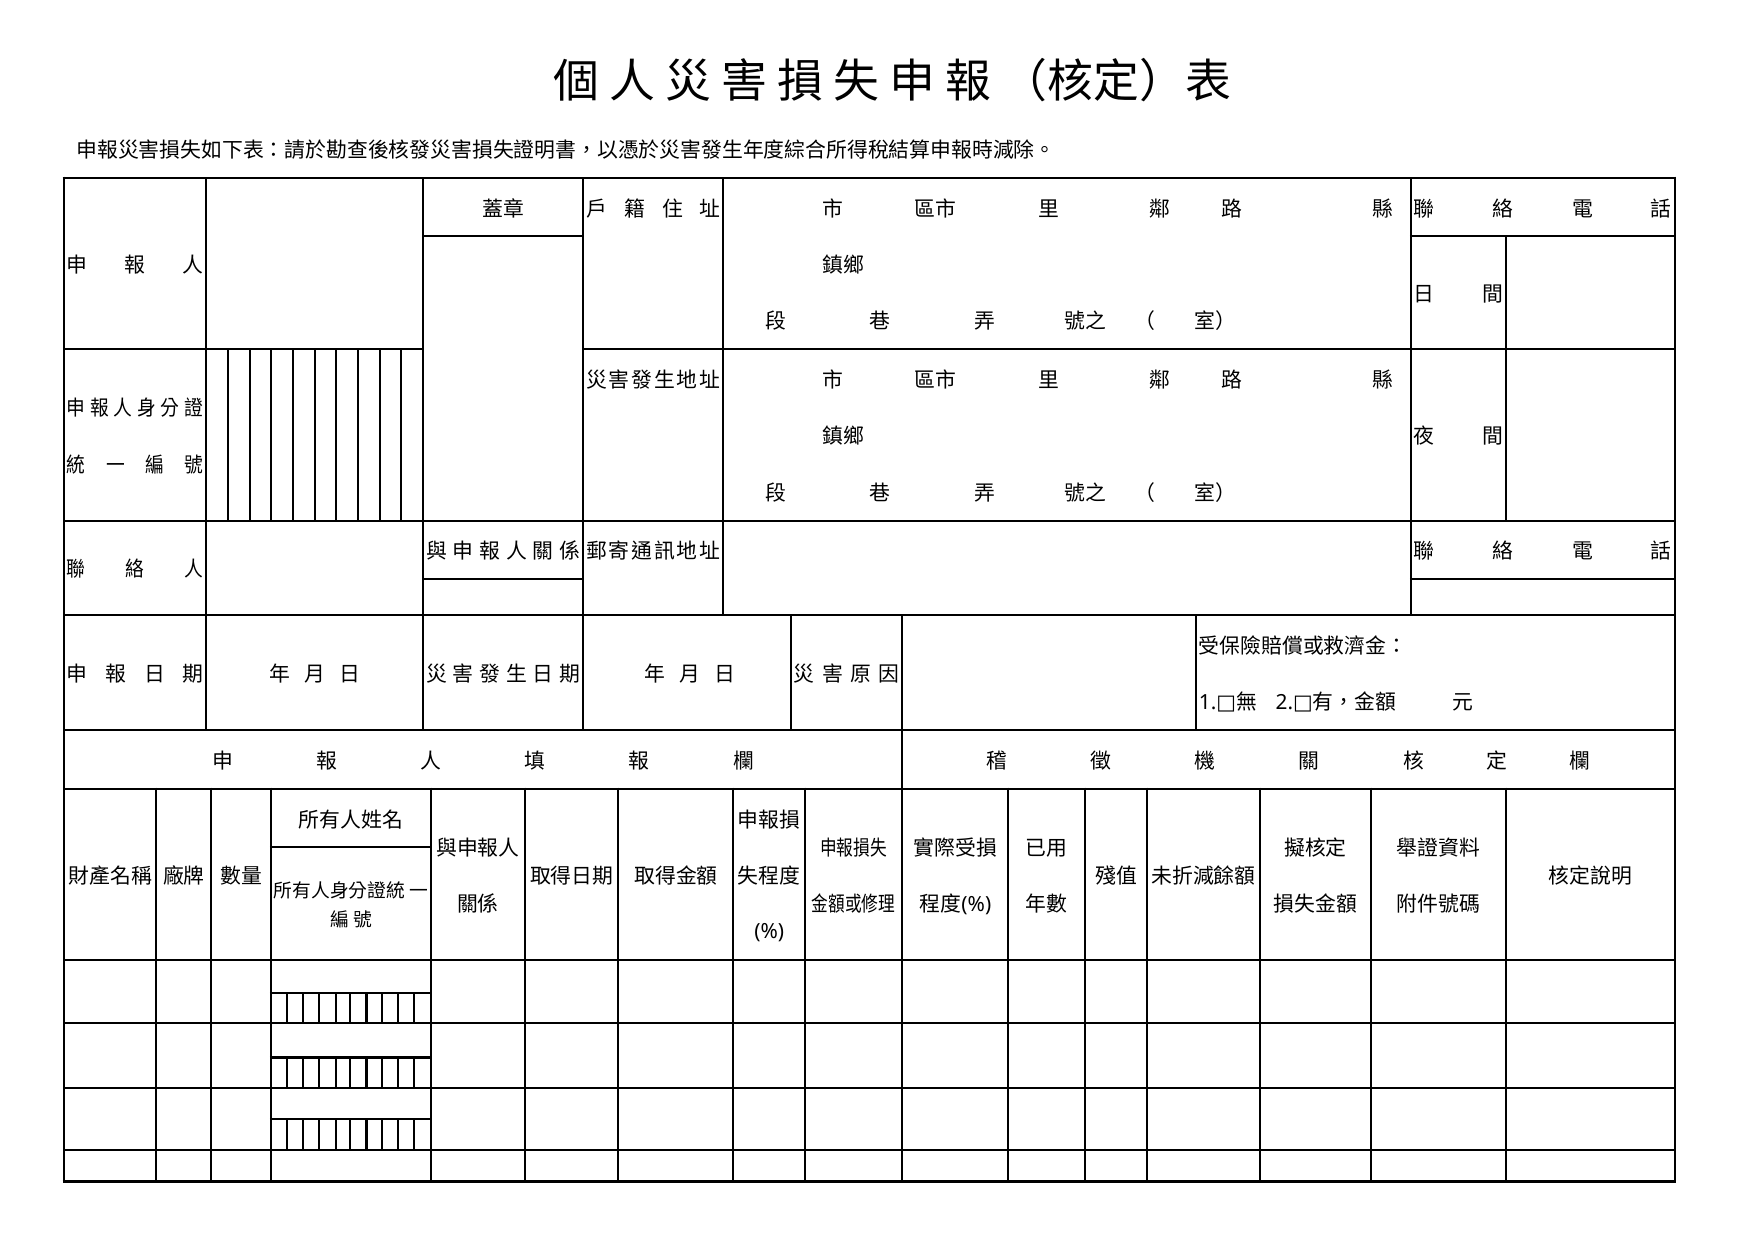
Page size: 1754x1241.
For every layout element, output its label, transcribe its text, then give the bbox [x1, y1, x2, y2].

table_cell [288, 994, 302, 1022]
table_cell 所有人身分證統 一 編 號 [272, 848, 430, 959]
table_cell [65, 1024, 155, 1087]
text 申報災害損失如下表：請於勘查後核發災害損失證明書，以憑於災害發生年度綜合所得稅結算申報時減除。 [71, 120, 1713, 177]
table_cell [272, 1151, 430, 1180]
table_cell [1372, 1089, 1505, 1149]
table_cell [1507, 350, 1674, 519]
table_cell [1372, 1151, 1505, 1180]
table_cell [806, 1151, 901, 1180]
table_cell [368, 994, 381, 1022]
table_cell [806, 1089, 901, 1149]
table_cell [1507, 1151, 1674, 1180]
table_cell [424, 237, 582, 519]
table_cell [1086, 1151, 1146, 1180]
table_cell [1086, 1024, 1146, 1087]
table_cell [157, 1089, 210, 1149]
table_cell [1507, 1024, 1674, 1087]
table_cell 未折減餘額 [1148, 790, 1259, 959]
table_cell [1148, 1089, 1259, 1149]
table_cell 災害發生地址 [584, 350, 722, 519]
table_cell [1009, 1151, 1084, 1180]
table_cell [432, 1151, 524, 1180]
table_cell 所有人姓名 [272, 790, 430, 846]
table_cell [351, 994, 365, 1022]
table_cell 殘值 [1086, 790, 1146, 959]
table_cell [65, 1151, 155, 1180]
table_cell [207, 522, 422, 614]
table_header 蓋章 [424, 179, 582, 235]
table_cell [424, 580, 582, 614]
table_cell [65, 1089, 155, 1149]
table_cell 稽 徵 機 關 核 定 欄 [903, 731, 1674, 788]
table_cell [288, 1059, 302, 1087]
table_cell [1009, 1089, 1084, 1149]
table_cell 市 區市 里 鄰 路 縣 鎮鄉 段 巷 弄 號之 （ 室） [724, 350, 1410, 519]
table_cell [383, 994, 397, 1022]
table_cell [304, 1059, 318, 1087]
table_cell [1261, 1151, 1370, 1180]
table_cell [1261, 1089, 1370, 1149]
table_cell 受保險賠償或救濟金： 1.□無 2.□有，金額 元 [1197, 616, 1674, 729]
table_cell [337, 1059, 349, 1087]
table_cell [212, 1151, 270, 1180]
table_cell [157, 1151, 210, 1180]
table_cell 申報日期 [65, 616, 205, 729]
table_cell [806, 1024, 901, 1087]
table_cell [526, 1089, 617, 1149]
table_cell [272, 350, 292, 519]
table_cell [402, 350, 422, 519]
table_cell [526, 1151, 617, 1180]
table_cell 舉證資料 附件號碼 [1372, 790, 1505, 959]
table_cell [157, 1024, 210, 1087]
table_cell 日間 [1412, 237, 1505, 348]
table_cell [251, 350, 270, 519]
table_cell [1507, 961, 1674, 1022]
table_cell [351, 1120, 365, 1149]
table_cell 數量 [212, 790, 270, 959]
table_cell [337, 994, 349, 1022]
table_cell [903, 1151, 1007, 1180]
table_cell [415, 1120, 430, 1149]
table_cell [1148, 1151, 1259, 1180]
table_cell [351, 1059, 365, 1087]
table_cell [294, 350, 314, 519]
table_cell [734, 961, 804, 1022]
table_cell [1412, 580, 1674, 614]
table_cell [1148, 961, 1259, 1022]
table_cell [272, 1120, 286, 1149]
table_cell [337, 350, 357, 519]
table_cell [272, 1089, 430, 1118]
table_cell [383, 1120, 397, 1149]
table_header 聯絡電話 [1412, 179, 1674, 235]
table_cell [399, 1120, 413, 1149]
table_cell [316, 350, 335, 519]
table_cell [1372, 961, 1505, 1022]
table_cell [724, 522, 1410, 614]
table_cell 夜間 [1412, 350, 1505, 519]
table_cell 申報損失 金額或修理 [806, 790, 901, 959]
table_cell [320, 1059, 335, 1087]
table_cell [212, 1024, 270, 1087]
table_cell [1372, 1024, 1505, 1087]
table_cell [304, 1120, 318, 1149]
table_cell [415, 1059, 430, 1087]
table_header 申 報 人 [65, 179, 205, 348]
table_cell 與申報人關係 [424, 522, 582, 578]
table_cell 申報損失程度(%) [734, 790, 804, 959]
table_cell [212, 961, 270, 1022]
table_cell [368, 1059, 381, 1087]
table_cell [272, 961, 430, 992]
table_cell [272, 1059, 286, 1087]
table_cell [1086, 1089, 1146, 1149]
table_cell 廠牌 [157, 790, 210, 959]
table_cell [734, 1151, 804, 1180]
table_cell [337, 1120, 349, 1149]
table_cell [272, 1024, 430, 1056]
table_cell 災害原因 [792, 616, 901, 729]
table_cell [432, 1089, 524, 1149]
text 個 人 災 害 損 失 申 報 （核定）表 [71, 36, 1713, 120]
table_cell 取得金額 [619, 790, 732, 959]
table_cell 申報人身分證 統一編號 [65, 350, 205, 519]
table_cell [1261, 961, 1370, 1022]
table_cell [399, 1059, 413, 1087]
table_cell 核定說明 [1507, 790, 1674, 959]
table_cell [619, 1024, 732, 1087]
table_cell [619, 1089, 732, 1149]
table_cell 聯絡人 [65, 522, 205, 614]
table_cell 郵寄通訊地址 [584, 522, 722, 614]
table_cell [734, 1089, 804, 1149]
table_cell 聯絡電話 [1412, 522, 1674, 578]
table_cell [320, 994, 335, 1022]
table_cell [65, 961, 155, 1022]
table_cell [383, 1059, 397, 1087]
table_cell [1507, 237, 1674, 348]
table_cell [619, 961, 732, 1022]
table_cell [359, 350, 379, 519]
table_cell [1261, 1024, 1370, 1087]
table_cell 已用 年數 [1009, 790, 1084, 959]
table_cell [320, 1120, 335, 1149]
table_cell 災害發生日期 [424, 616, 582, 729]
table_cell [1148, 1024, 1259, 1087]
table_cell [526, 961, 617, 1022]
table_cell [1009, 961, 1084, 1022]
table_cell [734, 1024, 804, 1087]
table_cell [1086, 961, 1146, 1022]
table_cell [229, 350, 249, 519]
table_cell [619, 1151, 732, 1180]
table_cell [903, 1024, 1007, 1087]
table_cell [415, 994, 430, 1022]
table_cell [903, 961, 1007, 1022]
table_cell [157, 961, 210, 1022]
table_cell 與申報人關係 [432, 790, 524, 959]
table_cell [903, 1089, 1007, 1149]
table_header [207, 179, 422, 348]
table_cell 年 月 日 [584, 616, 790, 729]
table_cell [381, 350, 400, 519]
table_cell [212, 1089, 270, 1149]
table_cell [399, 994, 413, 1022]
table_cell [1009, 1024, 1084, 1087]
table_cell [288, 1120, 302, 1149]
table_cell 擬核定 損失金額 [1261, 790, 1370, 959]
table_header 市 區市 里 鄰 路 縣 鎮鄉 段 巷 弄 號之 （ 室） [724, 179, 1410, 348]
table_cell [304, 994, 318, 1022]
table_cell [526, 1024, 617, 1087]
table_cell [903, 616, 1195, 729]
table_cell [207, 350, 227, 519]
table_cell 財產名稱 [65, 790, 155, 959]
table_cell [368, 1120, 381, 1149]
table_header 戶籍住址 [584, 179, 722, 348]
table_cell [432, 961, 524, 1022]
table_cell [432, 1024, 524, 1087]
table_cell 取得日期 [526, 790, 617, 959]
table_cell [1507, 1089, 1674, 1149]
table_cell 實際受損 程度(%) [903, 790, 1007, 959]
table_cell 年 月 日 [207, 616, 422, 729]
table_cell [272, 994, 286, 1022]
table_cell [806, 961, 901, 1022]
table_cell 申 報 人 填 報 欄 [65, 731, 901, 788]
